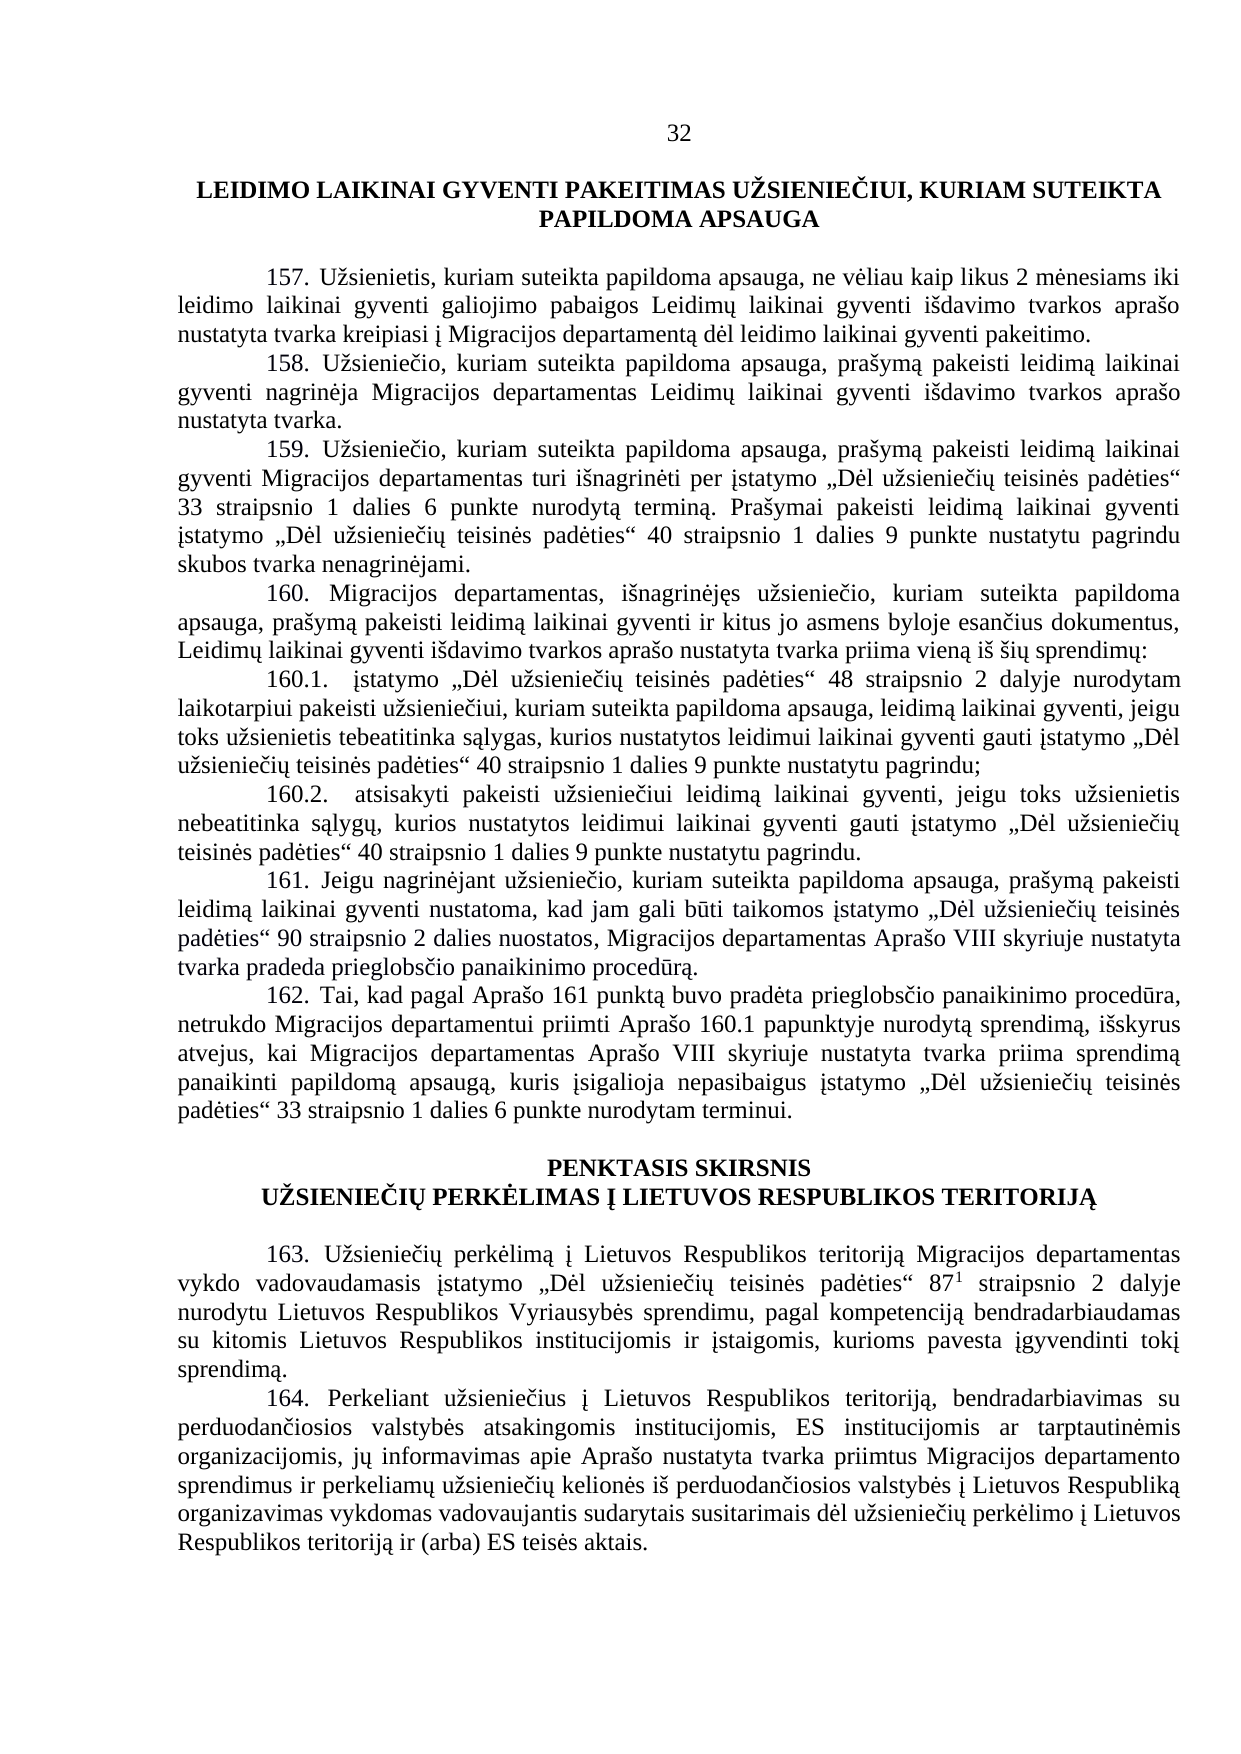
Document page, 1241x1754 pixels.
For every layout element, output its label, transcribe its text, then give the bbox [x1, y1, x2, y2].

text 163. Užsieniečių perkėlimą į Lietuvos Respublikos teritoriją Migracijos departamentas vykdo vadovaudamasis įstatymo „Dėl užsieniečių teisinės padėties“ 871 straipsnio 2 dalyje nurodytu Lietuvos Respublikos Vyriausybės sprendimu, pagal kompetenciją bendradarbiaudamas su kitomis Lietuvos Respublikos institucijomis ir įstaigomis, kurioms pavesta įgyvendinti tokį sprendimą. [177, 1239, 1181, 1383]
text 159. Užsieniečio, kuriam suteikta papildoma apsauga, prašymą pakeisti leidimą laikinai gyventi Migracijos departamentas turi išnagrinėti per įstatymo „Dėl užsieniečių teisinės padėties“ 33 straipsnio 1 dalies 6 punkte nurodytą terminą. Prašymai pakeisti leidimą laikinai gyventi įstatymo „Dėl užsieniečių teisinės padėties“ 40 straipsnio 1 dalies 9 punkte nustatytu pagrindu skubos tvarka nenagrinėjami. [177, 434, 1181, 578]
text 157. Užsienietis, kuriam suteikta papildoma apsauga, ne vėliau kaip likus 2 mėnesiams iki leidimo laikinai gyventi galiojimo pabaigos Leidimų laikinai gyventi išdavimo tvarkos aprašo nustatyta tvarka kreipiasi į Migracijos departamentą dėl leidimo laikinai gyventi pakeitimo. [177, 262, 1181, 348]
text 158. Užsieniečio, kuriam suteikta papildoma apsauga, prašymą pakeisti leidimą laikinai gyventi nagrinėja Migracijos departamentas Leidimų laikinai gyventi išdavimo tvarkos aprašo nustatyta tvarka. [177, 348, 1181, 434]
text 164. Perkeliant užsieniečius į Lietuvos Respublikos teritoriją, bendradarbiavimas su perduodančiosios valstybės atsakingomis institucijomis, ES institucijomis ar tarptautinėmis organizacijomis, jų informavimas apie Aprašo nustatyta tvarka priimtus Migracijos departamento sprendimus ir perkeliamų užsieniečių kelionės iš perduodančiosios valstybės į Lietuvos Respubliką organizavimas vykdomas vadovaujantis sudarytais susitarimais dėl užsieniečių perkėlimo į Lietuvos Respublikos teritoriją ir (arba) ES teisės aktais. [177, 1383, 1181, 1556]
text PENKTASIS SKIRSNIS [177, 1153, 1181, 1182]
text 160. Migracijos departamentas, išnagrinėjęs užsieniečio, kuriam suteikta papildoma apsauga, prašymą pakeisti leidimą laikinai gyventi ir kitus jo asmens byloje esančius dokumentus, Leidimų laikinai gyventi išdavimo tvarkos aprašo nustatyta tvarka priima vieną iš šių sprendimų: [177, 578, 1181, 664]
text 160.2. atsisakyti pakeisti užsieniečiui leidimą laikinai gyventi, jeigu toks užsienietis nebeatitinka sąlygų, kurios nustatytos leidimui laikinai gyventi gauti įstatymo „Dėl užsieniečių teisinės padėties“ 40 straipsnio 1 dalies 9 punkte nustatytu pagrindu. [177, 779, 1181, 866]
text LEIDIMO LAIKINAI GYVENTI PAKEITIMAS UŽSIENIEČIUI, KURIAM SUTEIKTA PAPILDOMA APSAUGA [177, 176, 1181, 233]
text 161. Jeigu nagrinėjant užsieniečio, kuriam suteikta papildoma apsauga, prašymą pakeisti leidimą laikinai gyventi nustatoma, kad jam gali būti taikomos įstatymo „Dėl užsieniečių teisinės padėties“ 90 straipsnio 2 dalies nuostatos, Migracijos departamentas Aprašo VIII skyriuje nustatyta tvarka pradeda prieglobsčio panaikinimo procedūrą. [177, 866, 1181, 981]
text 162. Tai, kad pagal Aprašo 161 punktą buvo pradėta prieglobsčio panaikinimo procedūra, netrukdo Migracijos departamentui priimti Aprašo 160.1 papunktyje nurodytą sprendimą, išskyrus atvejus, kai Migracijos departamentas Aprašo VIII skyriuje nustatyta tvarka priima sprendimą panaikinti papildomą apsaugą, kuris įsigalioja nepasibaigus įstatymo „Dėl užsieniečių teisinės padėties“ 33 straipsnio 1 dalies 6 punkte nurodytam terminui. [177, 981, 1181, 1124]
text UŽSIENIEČIŲ PERKĖLIMAS Į LIETUVOS RESPUBLIKOS TERITORIJĄ [177, 1182, 1181, 1211]
text 160.1. įstatymo „Dėl užsieniečių teisinės padėties“ 48 straipsnio 2 dalyje nurodytam laikotarpiui pakeisti užsieniečiui, kuriam suteikta papildoma apsauga, leidimą laikinai gyventi, jeigu toks užsienietis tebeatitinka sąlygas, kurios nustatytos leidimui laikinai gyventi gauti įstatymo „Dėl užsieniečių teisinės padėties“ 40 straipsnio 1 dalies 9 punkte nustatytu pagrindu; [177, 664, 1181, 779]
